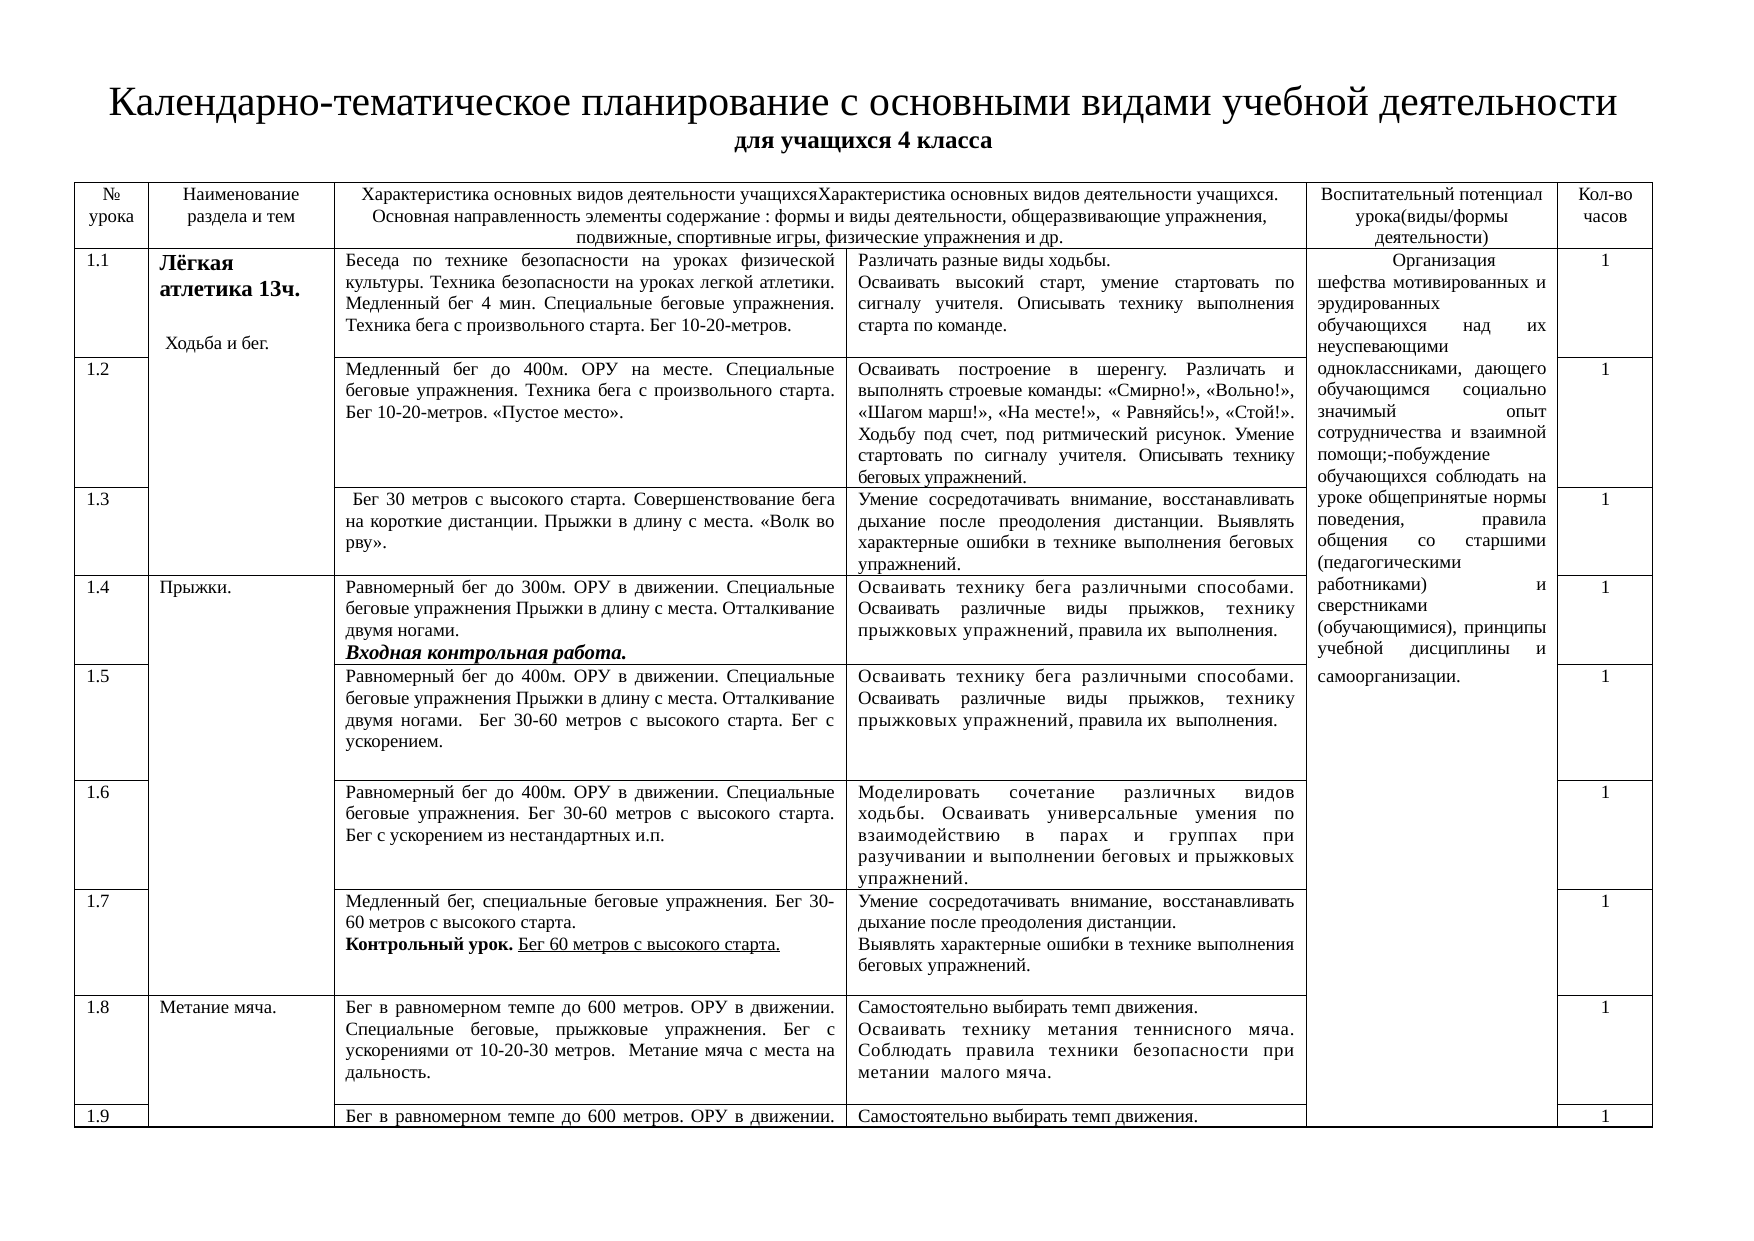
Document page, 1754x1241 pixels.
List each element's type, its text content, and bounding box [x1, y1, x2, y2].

table_cell Самостоятельно выбирать темп движения. Осваивать технику метания теннисного мяча. Соблюдать правила техники безопасности при метании малого мяча. [847, 996, 1306, 1104]
table_cell Различать разные виды ходьбы. Осваивать высокий старт, умение стартовать по сигналу учителя. Описывать технику выполнения старта по команде. [847, 249, 1306, 357]
table_cell Бег в равномерном темпе до 600 метров. ОРУ в движении. Специальные беговые, прыжковые упражнения. Бег с ускорениями от 10-20-30 метров. Метание мяча с места на дальность. [335, 996, 846, 1104]
table_cell 1.9 [75, 1105, 148, 1126]
table_cell 1.7 [75, 890, 148, 995]
table_cell 1.3 [75, 488, 148, 574]
table_cell Лёгкая атлетика 13ч. Ходьба и бег. [149, 249, 334, 574]
table_cell Осваивать технику бега различными способами. Осваивать различные виды прыжков, технику прыжковых упражнений, правила их выполнения. [847, 576, 1306, 664]
table_cell 1 [1558, 576, 1652, 664]
table_cell Медленный бег, специальные беговые упражнения. Бег 30-60 метров с высокого старта. Контрольный урок. Бег 60 метров с высокого старта. [335, 890, 846, 995]
table_cell 1.6 [75, 781, 148, 888]
text Календарно-тематическое планирование с основными видами учебной деятельности [73, 77, 1654, 125]
table_cell Самостоятельно выбирать темп движения. [847, 1105, 1306, 1126]
table_cell Равномерный бег до 400м. ОРУ в движении. Специальные беговые упражнения. Бег 30-60 метров с высокого старта. Бег с ускорением из нестандартных и.п. [335, 781, 846, 888]
table_cell Осваивать построение в шеренгу. Различать и выполнять строевые команды: «Смирно!», «Вольно!», «Шагом марш!», «На месте!», « Равняйсь!», «Стой!». Ходьбу под счет, под ритмический рисунок. Умение стартовать по сигналу учителя. Описывать технику беговых упражнений. [847, 358, 1306, 487]
table_cell Беседа по технике безопасности на уроках физической культуры. Техника безопасности на уроках легкой атлетики. Медленный бег 4 мин. Специальные беговые упражнения. Техника бега с произвольного старта. Бег 10-20-метров. [335, 249, 846, 357]
table_cell Бег в равномерном темпе до 600 метров. ОРУ в движении. [335, 1105, 846, 1126]
table_cell 1 [1558, 890, 1652, 995]
table_header № урока [75, 183, 148, 248]
table_cell Организация шефства мотивированных и эрудированных обучающихся над их неуспевающими одноклассниками, дающего обучающимся социально значимый опыт сотрудничества и взаимной помощи;-побуждение обучающихся соблюдать на уроке общепринятые нормы поведения, правила общения со старшими (педагогическими работниками) и сверстниками (обучающимися), принципы учебной дисциплины и самоорганизации. [1307, 249, 1557, 1126]
table_cell Медленный бег до 400м. ОРУ на месте. Специальные беговые упражнения. Техника бега с произвольного старта. Бег 10-20-метров. «Пустое место». [335, 358, 846, 487]
table_cell 1.1 [75, 249, 148, 357]
table_cell 1 [1558, 665, 1652, 779]
table_cell Умение сосредотачивать внимание, восстанавливать дыхание после преодоления дистанции. Выявлять характерные ошибки в технике выполнения беговых упражнений. [847, 890, 1306, 995]
table_cell 1 [1558, 358, 1652, 487]
table_header Воспитательный потенциал урока(виды/формы деятельности) [1307, 183, 1557, 248]
table_header Наименование раздела и тем [149, 183, 334, 248]
table_cell 1 [1558, 488, 1652, 574]
table_cell 1.5 [75, 665, 148, 779]
table_cell Умение сосредотачивать внимание, восстанавливать дыхание после преодоления дистанции. Выявлять характерные ошибки в технике выполнения беговых упражнений. [847, 488, 1306, 574]
table_cell Равномерный бег до 300м. ОРУ в движении. Специальные беговые упражнения Прыжки в длину с места. Отталкивание двумя ногами. Входная контрольная работа. [335, 576, 846, 664]
table_header Характеристика основных видов деятельности учащихсяХарактеристика основных видов деятельности учащихся. Основная направленность элементы содержание : формы и виды деятельности, общеразвивающие упражнения, подвижные, спортивные игры, физические упражнения и др. [335, 183, 1306, 248]
text для учащихся 4 класса [73, 125, 1654, 153]
table_cell Бег 30 метров с высокого старта. Совершенствование бега на короткие дистанции. Прыжки в длину с места. «Волк во рву». [335, 488, 846, 574]
table_cell 1 [1558, 249, 1652, 357]
table_cell 1.2 [75, 358, 148, 487]
table_cell Метание мяча. [149, 996, 334, 1126]
table_cell 1 [1558, 1105, 1652, 1126]
table_cell 1.4 [75, 576, 148, 664]
table_cell Прыжки. [149, 576, 334, 995]
table_cell Моделировать сочетание различных видов ходьбы. Осваивать универсальные умения по взаимодействию в парах и группах при разучивании и выполнении беговых и прыжковых упражнений. [847, 781, 1306, 888]
table_header Кол-во часов [1558, 183, 1652, 248]
table_cell 1.8 [75, 996, 148, 1104]
table_cell Равномерный бег до 400м. ОРУ в движении. Специальные беговые упражнения Прыжки в длину с места. Отталкивание двумя ногами. Бег 30-60 метров с высокого старта. Бег с ускорением. [335, 665, 846, 779]
table_cell 1 [1558, 781, 1652, 888]
table_cell Осваивать технику бега различными способами. Осваивать различные виды прыжков, технику прыжковых упражнений, правила их выполнения. [847, 665, 1306, 779]
table_cell 1 [1558, 996, 1652, 1104]
